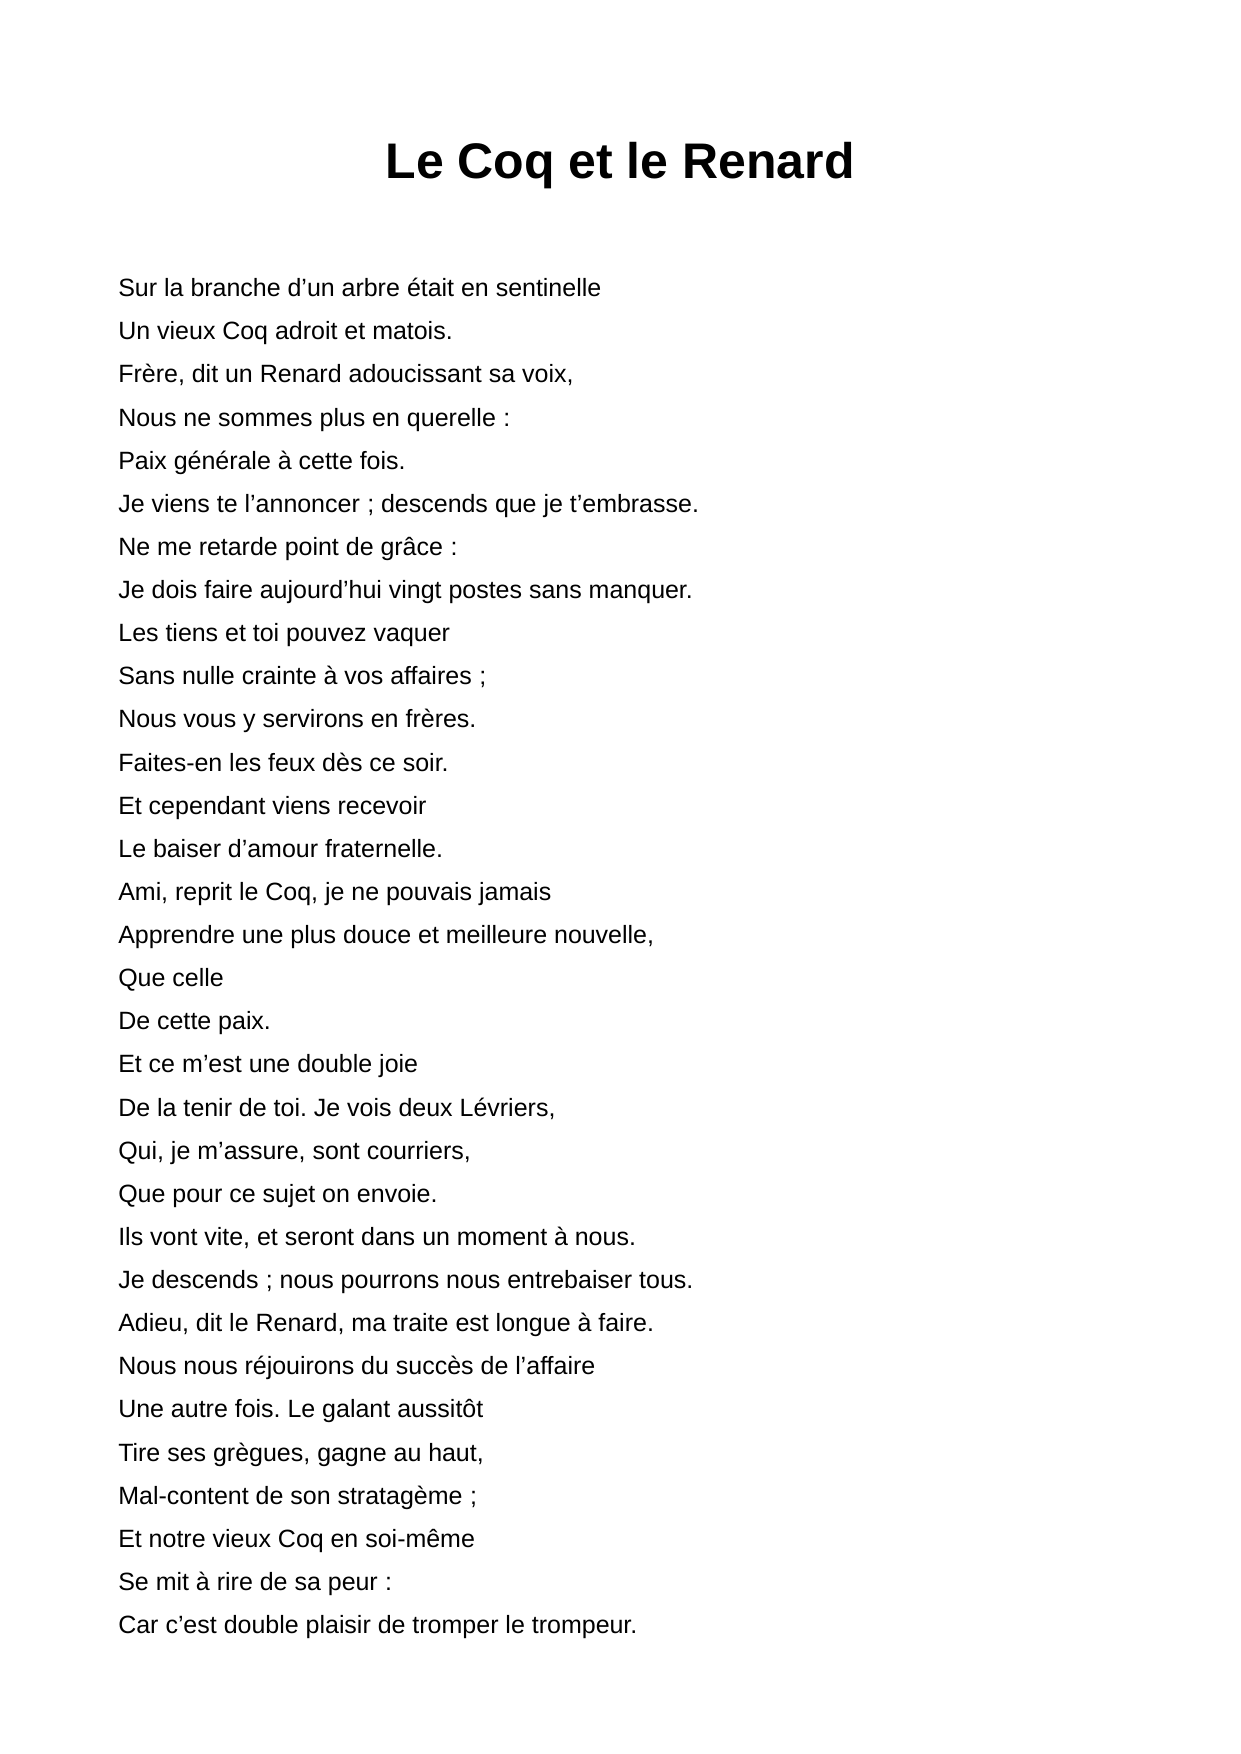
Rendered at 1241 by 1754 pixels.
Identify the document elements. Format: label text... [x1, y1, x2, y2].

subtitle Le Coq et le Renard [118, 131, 1122, 189]
text Mal-content de son stratagème ; [118, 1481, 1122, 1509]
text Et ce m’est une double joie [118, 1049, 1122, 1078]
text Car c’est double plaisir de tromper le trompeur. [118, 1610, 1122, 1639]
text Adieu, dit le Renard, ma traite est longue à faire. [118, 1308, 1122, 1337]
text Tire ses grègues, gagne au haut, [118, 1437, 1122, 1466]
text Faites-en les feux dès ce soir. [118, 747, 1122, 776]
text Sur la branche d’un arbre était en sentinelle [118, 273, 1122, 302]
text De cette paix. [118, 1006, 1122, 1035]
text Un vieux Coq adroit et matois. [118, 316, 1122, 345]
text Nous nous réjouirons du succès de l’affaire [118, 1351, 1122, 1380]
text Ils vont vite, et seront dans un moment à nous. [118, 1222, 1122, 1251]
text Nous ne sommes plus en querelle : [118, 402, 1122, 431]
text Ami, reprit le Coq, je ne pouvais jamais [118, 877, 1122, 906]
text Et cependant viens recevoir [118, 791, 1122, 819]
text Qui, je m’assure, sont courriers, [118, 1136, 1122, 1164]
text Les tiens et toi pouvez vaquer [118, 618, 1122, 647]
text Sans nulle crainte à vos affaires ; [118, 661, 1122, 690]
text Apprendre une plus douce et meilleure nouvelle, [118, 920, 1122, 949]
text Une autre fois. Le galant aussitôt [118, 1394, 1122, 1423]
text De la tenir de toi. Je vois deux Lévriers, [118, 1092, 1122, 1121]
text Le baiser d’amour fraternelle. [118, 834, 1122, 862]
text Que pour ce sujet on envoie. [118, 1179, 1122, 1207]
text Frère, dit un Renard adoucissant sa voix, [118, 359, 1122, 388]
text Je viens te l’annoncer ; descends que je t’embrasse. [118, 489, 1122, 517]
text Paix générale à cette fois. [118, 446, 1122, 474]
text Que celle [118, 963, 1122, 992]
text Je dois faire aujourd’hui vingt postes sans manquer. [118, 575, 1122, 604]
text Se mit à rire de sa peur : [118, 1567, 1122, 1596]
text Et notre vieux Coq en soi-même [118, 1524, 1122, 1552]
text Je descends ; nous pourrons nous entrebaiser tous. [118, 1265, 1122, 1294]
text Nous vous y servirons en frères. [118, 704, 1122, 733]
text Ne me retarde point de grâce : [118, 532, 1122, 561]
